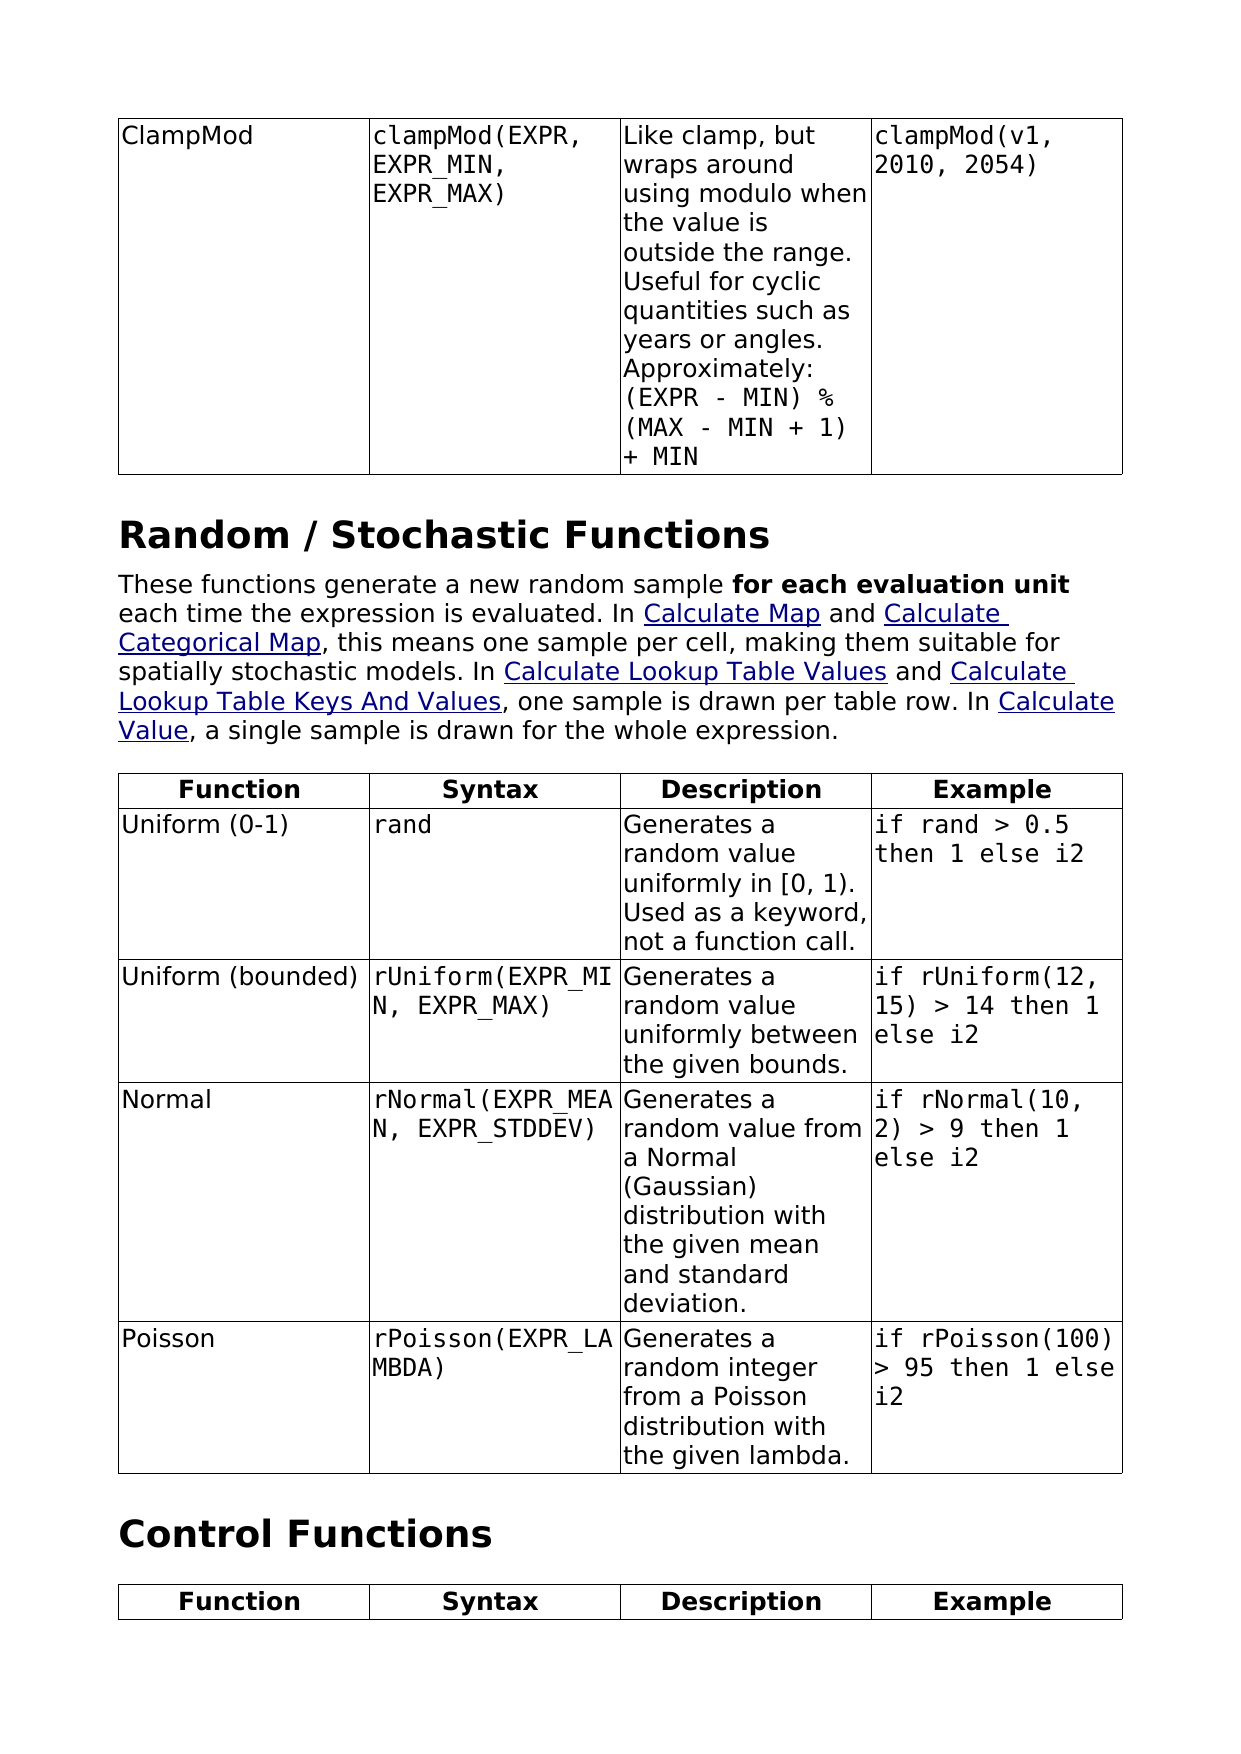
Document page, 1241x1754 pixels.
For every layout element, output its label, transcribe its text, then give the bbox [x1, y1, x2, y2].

table_header Syntax [370, 774, 620, 807]
table_cell Generates a random value uniformly between the given bounds. [621, 960, 871, 1082]
table_cell ClampMod [119, 119, 369, 474]
table_cell rPoisson(EXPR_LAMBDA) [370, 1322, 620, 1473]
table_cell if rand > 0.5 then 1 else i2 [872, 809, 1122, 959]
table_cell Generates a random value from a Normal (Gaussian) distribution with the given mean and standard deviation. [621, 1083, 871, 1321]
table_header Syntax [370, 1585, 620, 1619]
table_cell rUniform(EXPR_MIN, EXPR_MAX) [370, 960, 620, 1082]
table_cell Normal [119, 1083, 369, 1321]
table_header Function [119, 774, 369, 807]
table_header Example [872, 1585, 1122, 1619]
table_cell if rPoisson(100) > 95 then 1 else i2 [872, 1322, 1122, 1473]
table_cell Uniform (0-1) [119, 809, 369, 959]
table_cell Generates a random integer from a Poisson distribution with the given lambda. [621, 1322, 871, 1473]
table_cell clampMod(EXPR, EXPR_MIN, EXPR_MAX) [370, 119, 620, 474]
table_cell Generates a random value uniformly in [0, 1). Used as a keyword, not a function call. [621, 809, 871, 959]
table_cell Poisson [119, 1322, 369, 1473]
table_cell Uniform (bounded) [119, 960, 369, 1082]
subtitle Random / Stochastic Functions [118, 514, 1122, 558]
table_header Function [119, 1585, 369, 1619]
table_cell rand [370, 809, 620, 959]
table_header Description [621, 774, 871, 807]
table_cell rNormal(EXPR_MEAN, EXPR_STDDEV) [370, 1083, 620, 1321]
table_cell if rUniform(12, 15) > 14 then 1 else i2 [872, 960, 1122, 1082]
subtitle Control Functions [118, 1513, 1122, 1556]
text These functions generate a new random sample for each evaluation unit each time the expression is evaluated. In Calculate Map and Calculate Categorical Map, this means one sample per cell, making them suitable for spatially stochastic models. In Calculate Lookup Table Values and Calculate Lookup Table Keys And Values, one sample is drawn per table row. In Calculate Value, a single sample is drawn for the whole expression. [118, 570, 1122, 745]
table_cell if rNormal(10, 2) > 9 then 1 else i2 [872, 1083, 1122, 1321]
table_cell Like clamp, but wraps around using modulo when the value is outside the range. Useful for cyclic quantities such as years or angles. Approximately: (EXPR - MIN) % (MAX - MIN + 1) + MIN [621, 119, 871, 474]
table_header Example [872, 774, 1122, 807]
table_cell clampMod(v1, 2010, 2054) [872, 119, 1122, 474]
table_header Description [621, 1585, 871, 1619]
